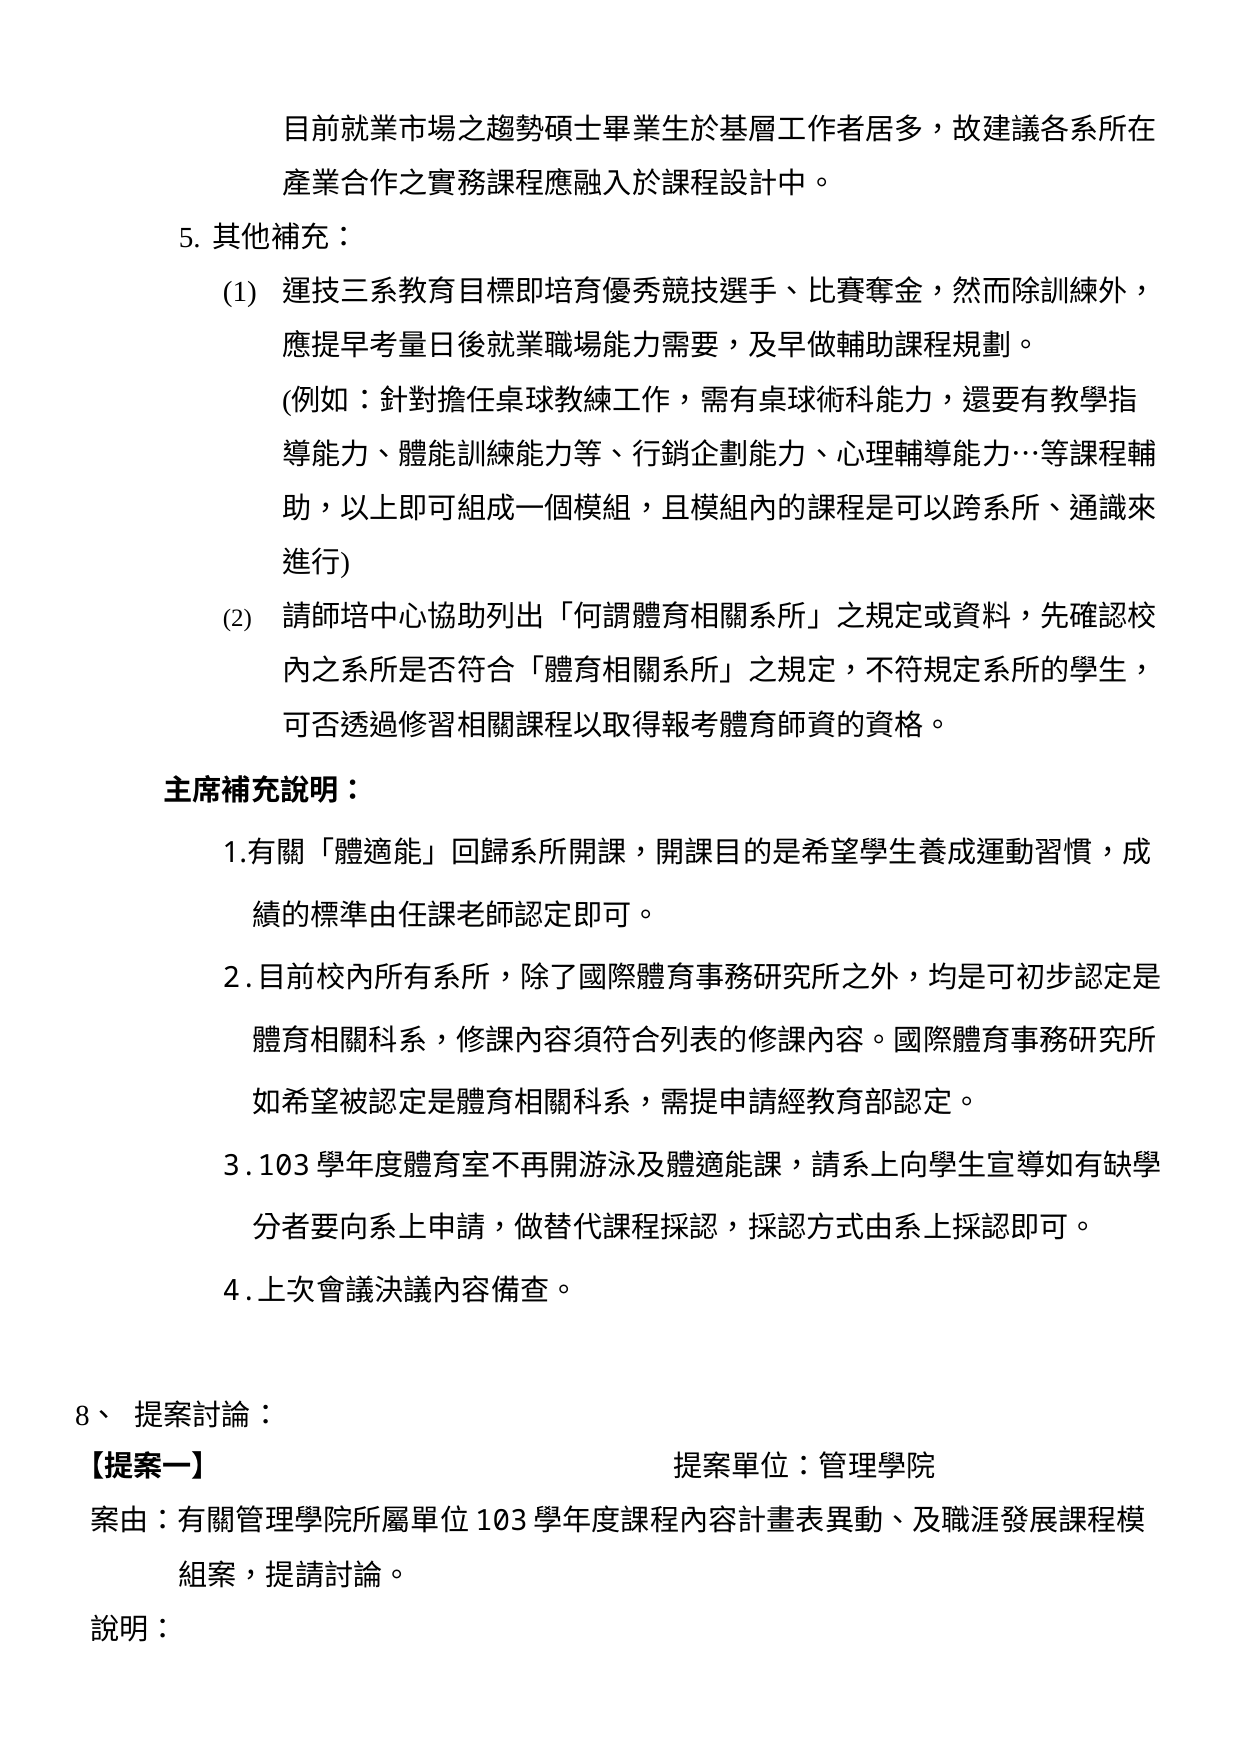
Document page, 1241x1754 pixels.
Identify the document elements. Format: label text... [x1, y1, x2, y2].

list 其他補充： [112, 204, 1165, 258]
list 目前就業市場之趨勢碩士畢業生於基層工作者居多，故建議各系所在產業合作之實務課程應融入於課程設計中。 [208, 96, 1165, 204]
text (例如：針對擔任桌球教練工作，需有桌球術科能力，還要有教學指導能力、體能訓練能力等、行銷企劃能力、心理輔導能力…等課程輔助，以上即可組成一個模組，且模組內的課程是可以跨系所、通識來進行) [282, 367, 1165, 583]
text 案由：有關管理學院所屬單位103學年度課程內容計畫表異動、及職涯發展課程模組案，提請討論。 [90, 1487, 1165, 1596]
text 說明： [90, 1596, 1165, 1650]
text 2.目前校內所有系所，除了國際體育事務研究所之外，均是可初步認定是體育相關科系，修課內容須符合列表的修課內容。國際體育事務研究所如希望被認定是體育相關科系，需提申請經教育部認定。 [222, 933, 1165, 1121]
text 4.上次會議決議內容備查。 [222, 1246, 1165, 1308]
text 主席補充說明： [163, 746, 1165, 808]
list 請師培中心協助列出「何謂體育相關系所」之規定或資料，先確認校內之系所是否符合「體育相關系所」之規定，不符規定系所的學生，可否透過修習相關課程以取得報考體育師資的資格。 [223, 583, 1165, 746]
text 1.有關「體適能」回歸系所開課，開課目的是希望學生養成運動習慣，成績的標準由任課老師認定即可。 [222, 808, 1165, 933]
list 運技三系教育目標即培育優秀競技選手、比賽奪金，然而除訓練外，應提早考量日後就業職場能力需要，及早做輔助課程規劃。 [223, 258, 1165, 367]
text 3.103學年度體育室不再開游泳及體適能課，請系上向學生宣導如有缺學分者要向系上申請，做替代課程採認，採認方式由系上採認即可。 [222, 1121, 1165, 1246]
list 提案討論： [75, 1371, 1165, 1433]
text 【提案一】 提案單位：管理學院 [75, 1433, 1165, 1487]
